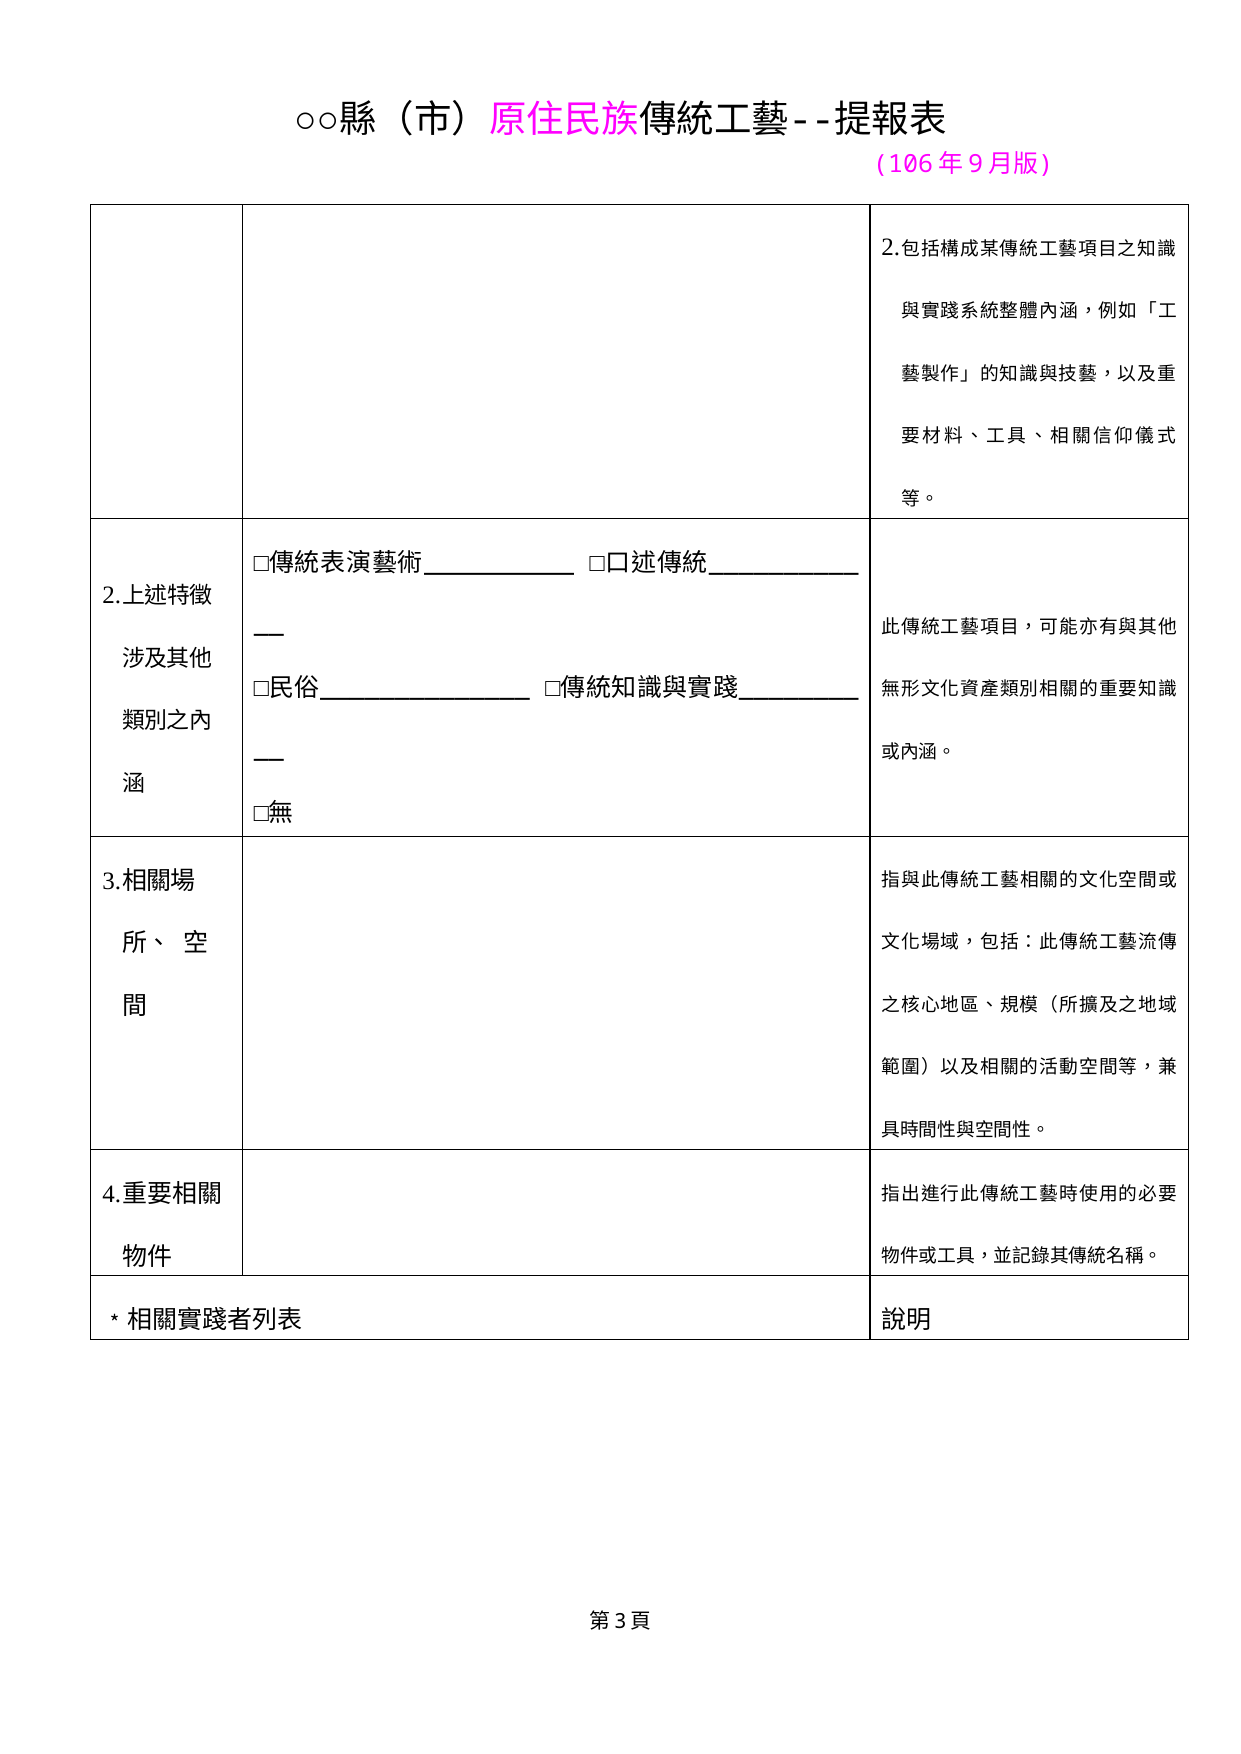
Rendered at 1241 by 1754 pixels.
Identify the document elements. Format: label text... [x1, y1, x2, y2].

table_cell 說明 [871, 1276, 1188, 1339]
table_cell [91, 205, 242, 518]
table_cell 上述特徵涉及其他類別之內涵 [91, 519, 242, 836]
table_cell 指出進行此傳統工藝時使用的必要物件或工具，並記錄其傳統名稱。 [871, 1150, 1188, 1275]
table_cell [243, 205, 869, 518]
table_cell 說明此項目可作為無形文資的核心保護對象，如具有藝術價值、時代或流派特色、或可反映族群或地方審美觀、生活特色的表現形式與內容、表現原住民族歷史重要或具代表性之文化意義及特定原住民族、部落或其他傳統組織之文化顯著性等要項。 包括構成某傳統工藝項目之知識與實踐系統整體內涵，例如「工藝製作」的知識與技藝，以及重要材料、工具、相關信仰儀式等。 [871, 205, 1188, 518]
table_cell 此傳統工藝項目，可能亦有與其他無形文化資產類別相關的重要知識或內涵。 [871, 519, 1188, 836]
table_cell [243, 1150, 869, 1275]
table_cell □傳統表演藝術__________ □口述傳統____________ □民俗______________ □傳統知識與實踐__________ □無 [243, 519, 869, 836]
table_cell ﹡相關實踐者列表 [91, 1276, 869, 1339]
table_cell 指與此傳統工藝相關的文化空間或文化場域，包括：此傳統工藝流傳之核心地區、規模（所擴及之地域範圍）以及相關的活動空間等，兼具時間性與空間性。 [871, 837, 1188, 1149]
table_cell [243, 837, 869, 1149]
table_cell 重要相關物件 [91, 1150, 242, 1275]
table_cell 相關場所、 空間 [91, 837, 242, 1149]
